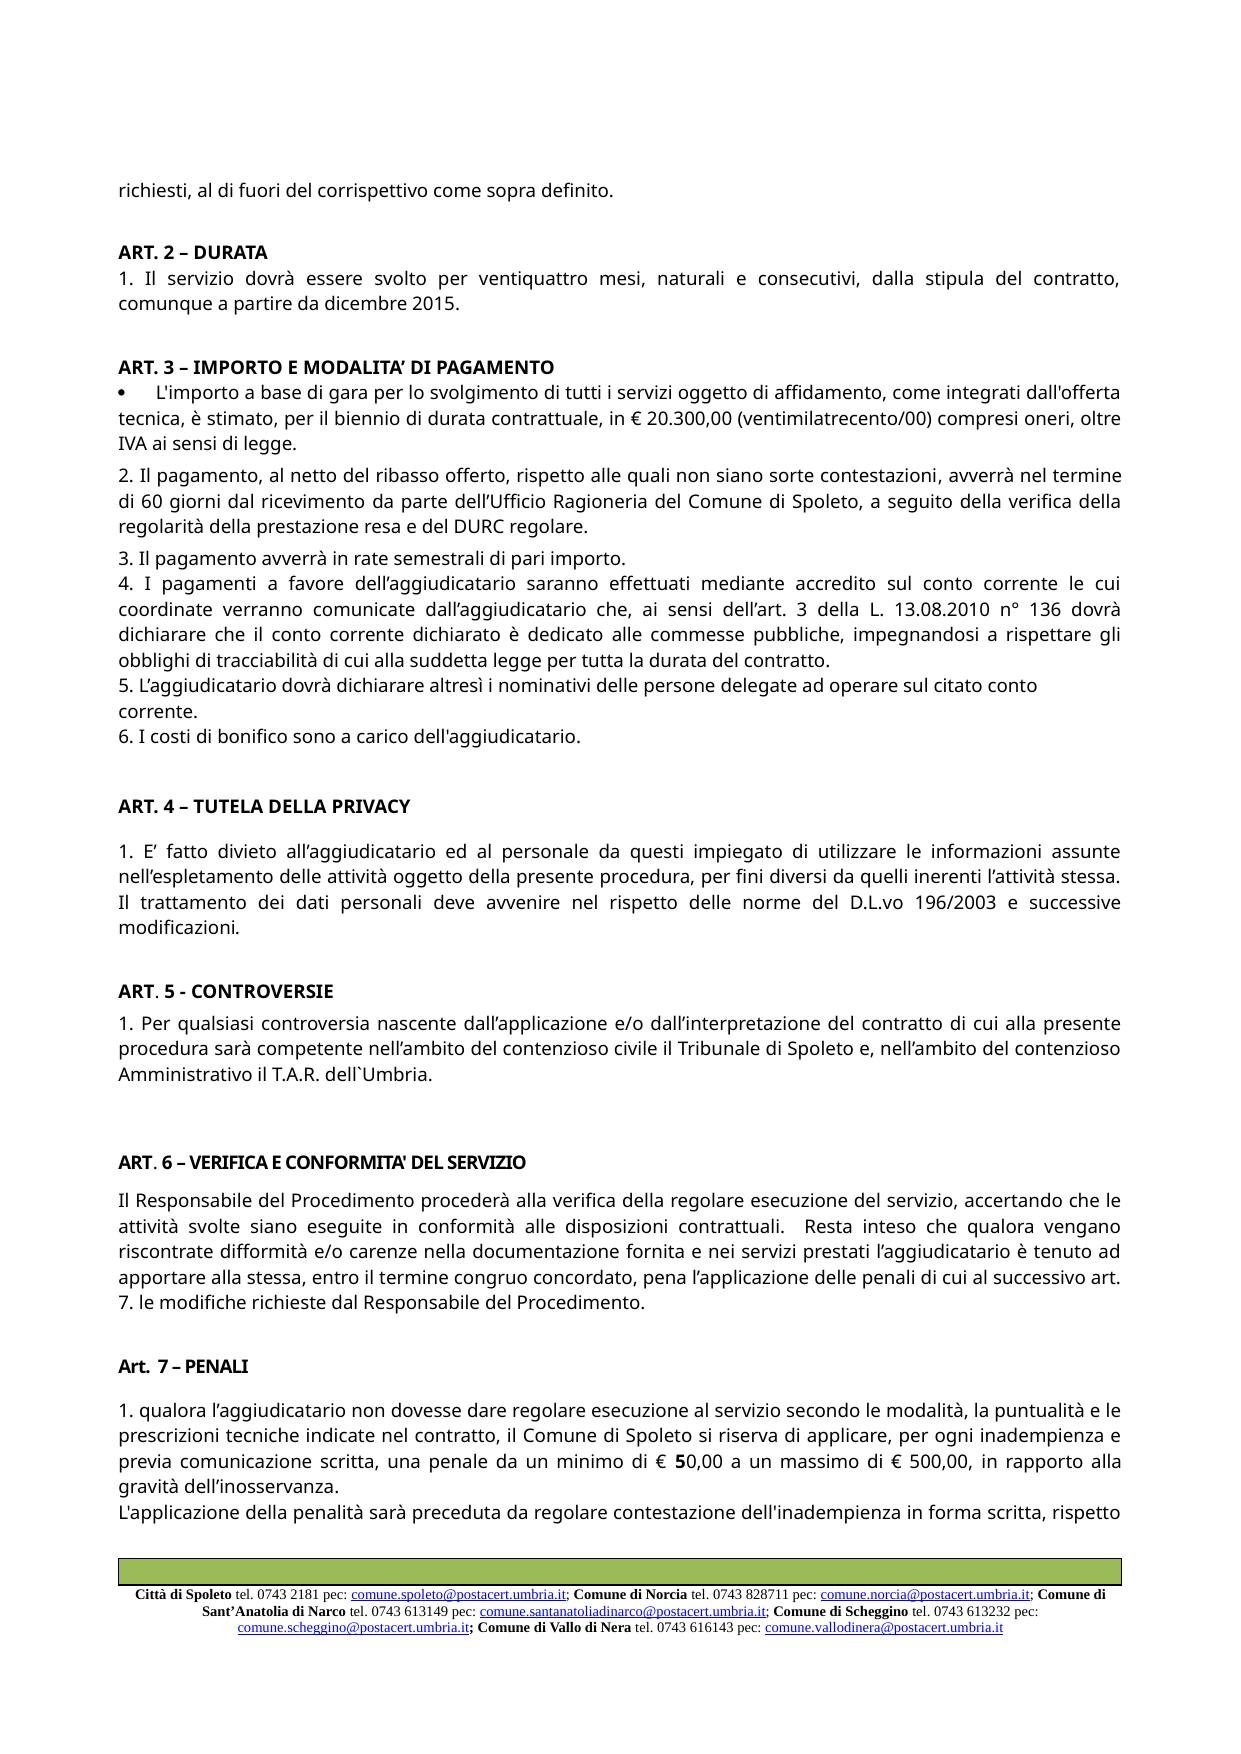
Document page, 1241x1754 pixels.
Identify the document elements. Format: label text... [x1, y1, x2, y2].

text ART. 5 - CONTROVERSIE [118, 978, 1122, 1003]
list L'importo a base di gara per lo svolgimento di tutti i servizi oggetto di affidamento, come integrati dall'offerta tecnica, è stimato, per il biennio di durata contrattuale, in € 20.300,00 (ventimilatrecento/00) compresi oneri, oltre IVA ai sensi di legge. [118, 379, 1122, 456]
text 1. Il servizio dovrà essere svolto per ventiquattro mesi, naturali e consecutivi, dalla stipula del contratto, comunque a partire da dicembre 2015. [118, 265, 1122, 316]
text 6. I costi di bonifico sono a carico dell'aggiudicatario. [118, 724, 1122, 749]
text richiesti, al di fuori del corrispettivo come sopra definito. [118, 177, 1122, 203]
text 2. Il pagamento, al netto del ribasso offerto, rispetto alle quali non siano sorte contestazioni, avverrà nel termine di 60 giorni dal ricevimento da parte dell’Ufficio Ragioneria del Comune di Spoleto, a seguito della verifica della regolarità della prestazione resa e del DURC regolare. [118, 462, 1122, 539]
text ART. 6 – VERIFICA E CONFORMITA' DEL SERVIZIO [118, 1149, 1122, 1175]
text 1. qualora l’aggiudicatario non dovesse dare regolare esecuzione al servizio secondo le modalità, la puntualità e le prescrizioni tecniche indicate nel contratto, il Comune di Spoleto si riserva di applicare, per ogni inadempienza e previa comunicazione scritta, una penale da un minimo di € 50,00 a un massimo di € 500,00, in rapporto alla gravità dell’inosservanza. [118, 1397, 1122, 1499]
text 5. L’aggiudicatario dovrà dichiarare altresì i nominativi delle persone delegate ad operare sul citato conto corrente. [118, 673, 1122, 724]
text ART. 2 – DURATA [118, 239, 1122, 265]
text 3. Il pagamento avverrà in rate semestrali di pari importo. [118, 545, 1122, 571]
text Art. 7 – PENALI [118, 1353, 1122, 1378]
text L'applicazione della penalità sarà preceduta da regolare contestazione dell'inadempienza in forma scritta, rispetto [118, 1499, 1122, 1525]
subtitle 1. Per qualsiasi controversia nascente dall’applicazione e/o dall’interpretazione del contratto di cui alla presente procedura sarà competente nell’ambito del contenzioso civile il Tribunale di Spoleto e, nell’ambito del contenzioso Amministrativo il T.A.R. dell`Umbria. [118, 1010, 1122, 1086]
text ART. 4 – TUTELA DELLA PRIVACY [118, 794, 1122, 819]
text ART. 3 – IMPORTO E MODALITA’ DI PAGAMENTO [118, 354, 1122, 379]
text 4. I pagamenti a favore dell’aggiudicatario saranno effettuati mediante accredito sul conto corrente le cui coordinate verranno comunicate dall’aggiudicatario che, ai sensi dell’art. 3 della L. 13.08.2010 n° 136 dovrà dichiarare che il conto corrente dichiarato è dedicato alle commesse pubbliche, impegnandosi a rispettare gli obblighi di tracciabilità di cui alla suddetta legge per tutta la durata del contratto. [118, 571, 1122, 673]
text 1. E’ fatto divieto all’aggiudicatario ed al personale da questi impiegato di utilizzare le informazioni assunte nell’espletamento delle attività oggetto della presente procedura, per fini diversi da quelli inerenti l’attività stessa. Il trattamento dei dati personali deve avvenire nel rispetto delle norme del D.L.vo 196/2003 e successive modificazioni. [118, 838, 1122, 940]
text Il Responsabile del Procedimento procederà alla verifica della regolare esecuzione del servizio, accertando che le attività svolte siano eseguite in conformità alle disposizioni contrattuali. Resta inteso che qualora vengano riscontrate difformità e/o carenze nella documentazione fornita e nei servizi prestati l’aggiudicatario è tenuto ad apportare alla stessa, entro il termine congruo concordato, pena l’applicazione delle penali di cui al successivo art. 7. le modifiche richieste dal Responsabile del Procedimento. [118, 1187, 1122, 1315]
